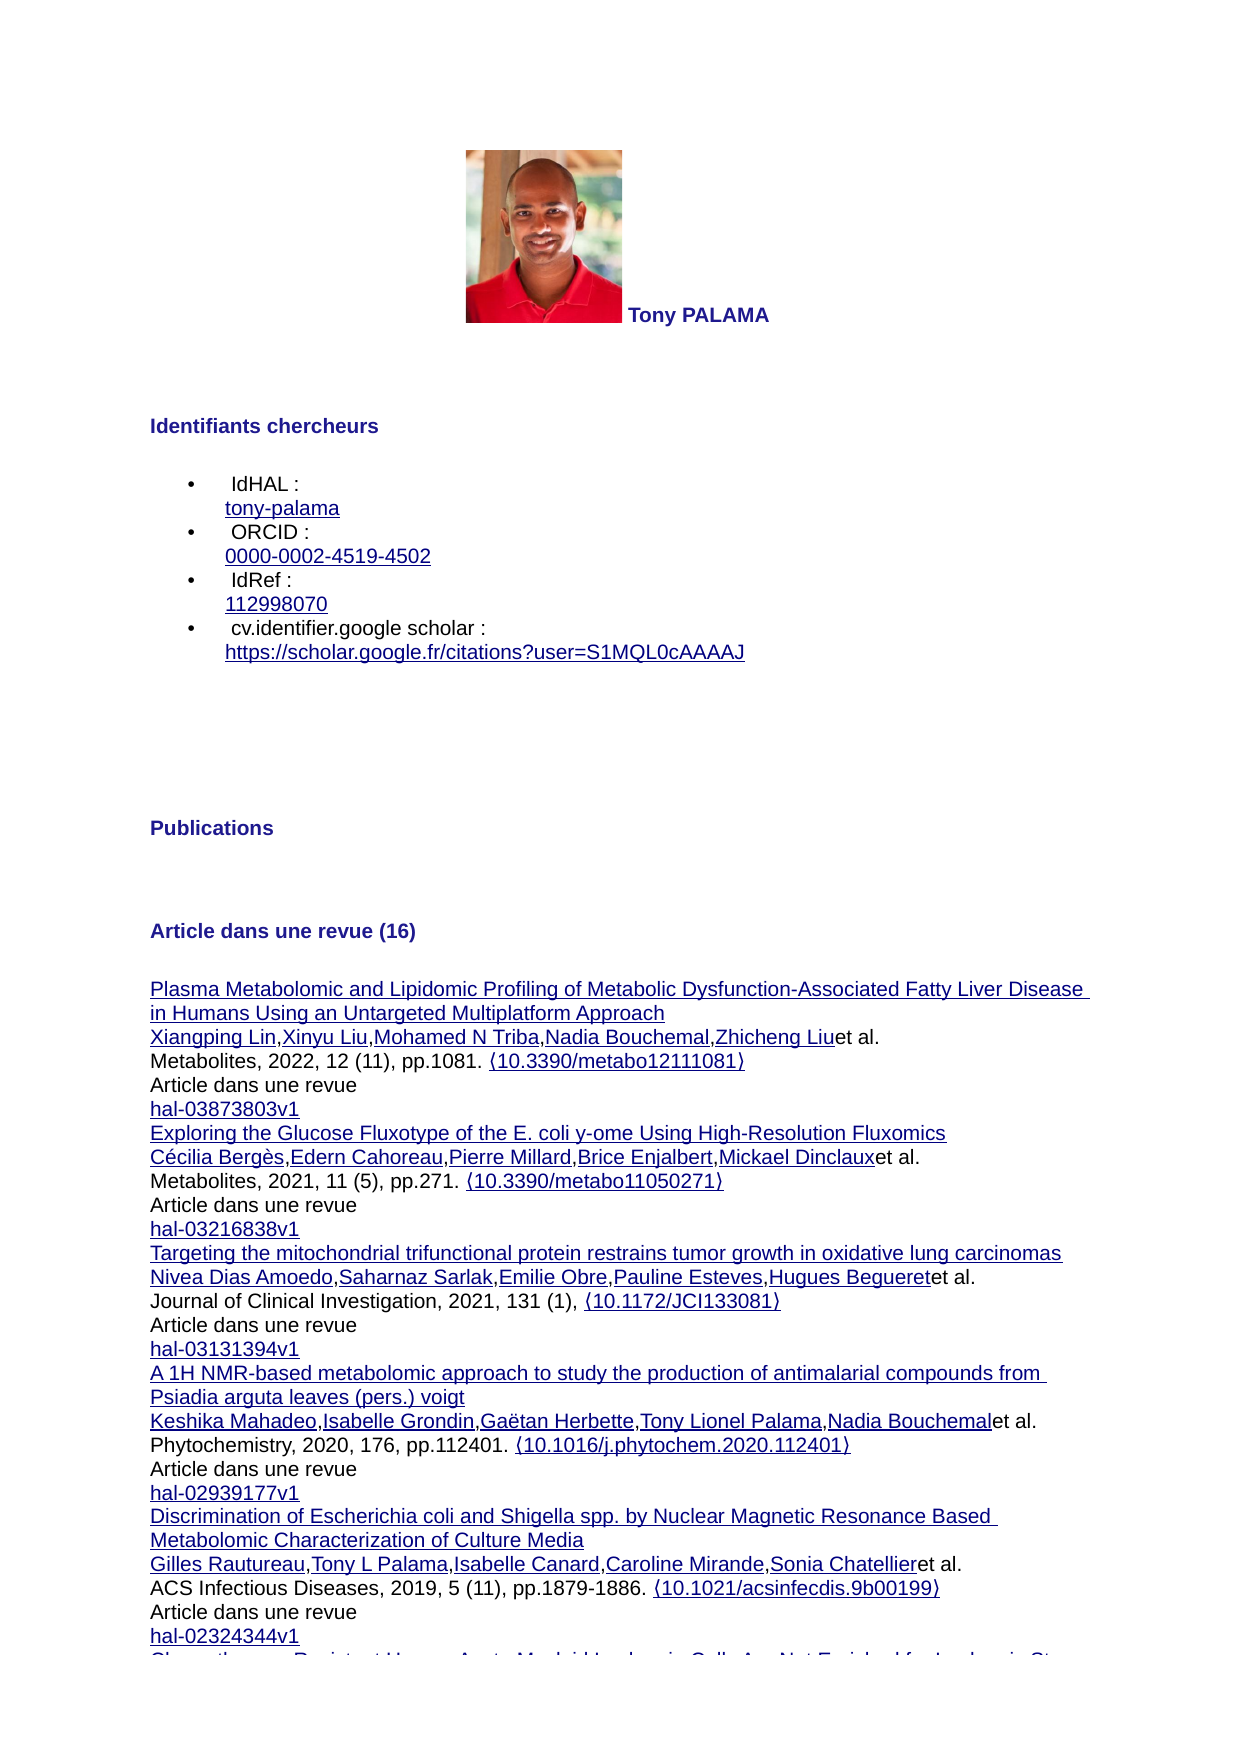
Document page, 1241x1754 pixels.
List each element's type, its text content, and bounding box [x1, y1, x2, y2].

subtitle Identifiants chercheurs [150, 414, 1090, 438]
list IdHAL : [187, 472, 1090, 496]
table_cell Targeting the mitochondrial trifunctional protein restrains tumor growth in oxidative lung carcinomas Nivea Dias Amoedo,Saharnaz Sarlak,Emilie Obre,Pauline Esteves,Hugues Begueretet al. Journal of Clinical Investigation, 2021, 131 (1), ⟨10.1172/JCI133081⟩ Article dans une revue hal-03131394v1 [150, 1241, 1090, 1361]
table_cell Chemotherapy-Resistant Human Acute Myeloid Leukemia Cells Are Not Enriched for Leukemic Stem Cells but Require Oxidative Metabolism Thomas Farge,Estelle Saland,Fabienne de Toni,Nesrine Aroua,Mohsen Hosseiniet al. Cancer Discovery, 2017, 7 (7), pp.716-735. ⟨10.1158/2159-8290.cd-16-0441⟩ Article dans une revue inserm-02465205v1 [150, 1648, 1090, 1655]
table_header in Humans Using an Untargeted Multiplatform Approach Xiangping Lin,Xinyu Liu,Mohamed N Triba,Nadia Bouchemal,Zhicheng Liuet al. Metabolites, 2022, 12 (11), pp.1081. ⟨10.3390/metabo12111081⟩ Article dans une revue hal-03873803v1 [150, 999, 1090, 1121]
subtitle Tony PALAMA [150, 150, 1090, 327]
subtitle Publications [150, 816, 1090, 840]
table_cell Exploring the Glucose Fluxotype of the E. coli y-ome Using High-Resolution Fluxomics Cécilia Bergès,Edern Cahoreau,Pierre Millard,Brice Enjalbert,Mickael Dinclauxet al. Metabolites, 2021, 11 (5), pp.271. ⟨10.3390/metabo11050271⟩ Article dans une revue hal-03216838v1 [150, 1121, 1090, 1241]
list https://scholar.google.fr/citations?user=S1MQL0cAAAAJ [187, 640, 1090, 664]
list cv.identifier.google scholar : [187, 616, 1090, 640]
table_header Plasma Metabolomic and Lipidomic Profiling of Metabolic Dysfunction-Associated Fatty Liver Disease [150, 977, 1090, 998]
table_cell Discrimination of Escherichia coli and Shigella spp. by Nuclear Magnetic Resonance Based Metabolomic Characterization of Culture Media Gilles Rautureau,Tony L Palama,Isabelle Canard,Caroline Mirande,Sonia Chatellieret al. ACS Infectious Diseases, 2019, 5 (11), pp.1879-1886. ⟨10.1021/acsinfecdis.9b00199⟩ Article dans une revue hal-02324344v1 [150, 1504, 1090, 1648]
list tony-palama [187, 496, 1090, 520]
list IdRef : [187, 568, 1090, 592]
picture [465, 150, 623, 323]
list 0000-0002-4519-4502 [187, 544, 1090, 568]
list 112998070 [187, 592, 1090, 616]
table_cell A 1H NMR-based metabolomic approach to study the production of antimalarial compounds from Psiadia arguta leaves (pers.) voigt Keshika Mahadeo,Isabelle Grondin,Gaëtan Herbette,Tony Lionel Palama,Nadia Bouchemalet al. Phytochemistry, 2020, 176, pp.112401. ⟨10.1016/j.phytochem.2020.112401⟩ Article dans une revue hal-02939177v1 [150, 1361, 1090, 1504]
subtitle Article dans une revue (16) [150, 919, 1090, 943]
list ORCID : [187, 520, 1090, 544]
